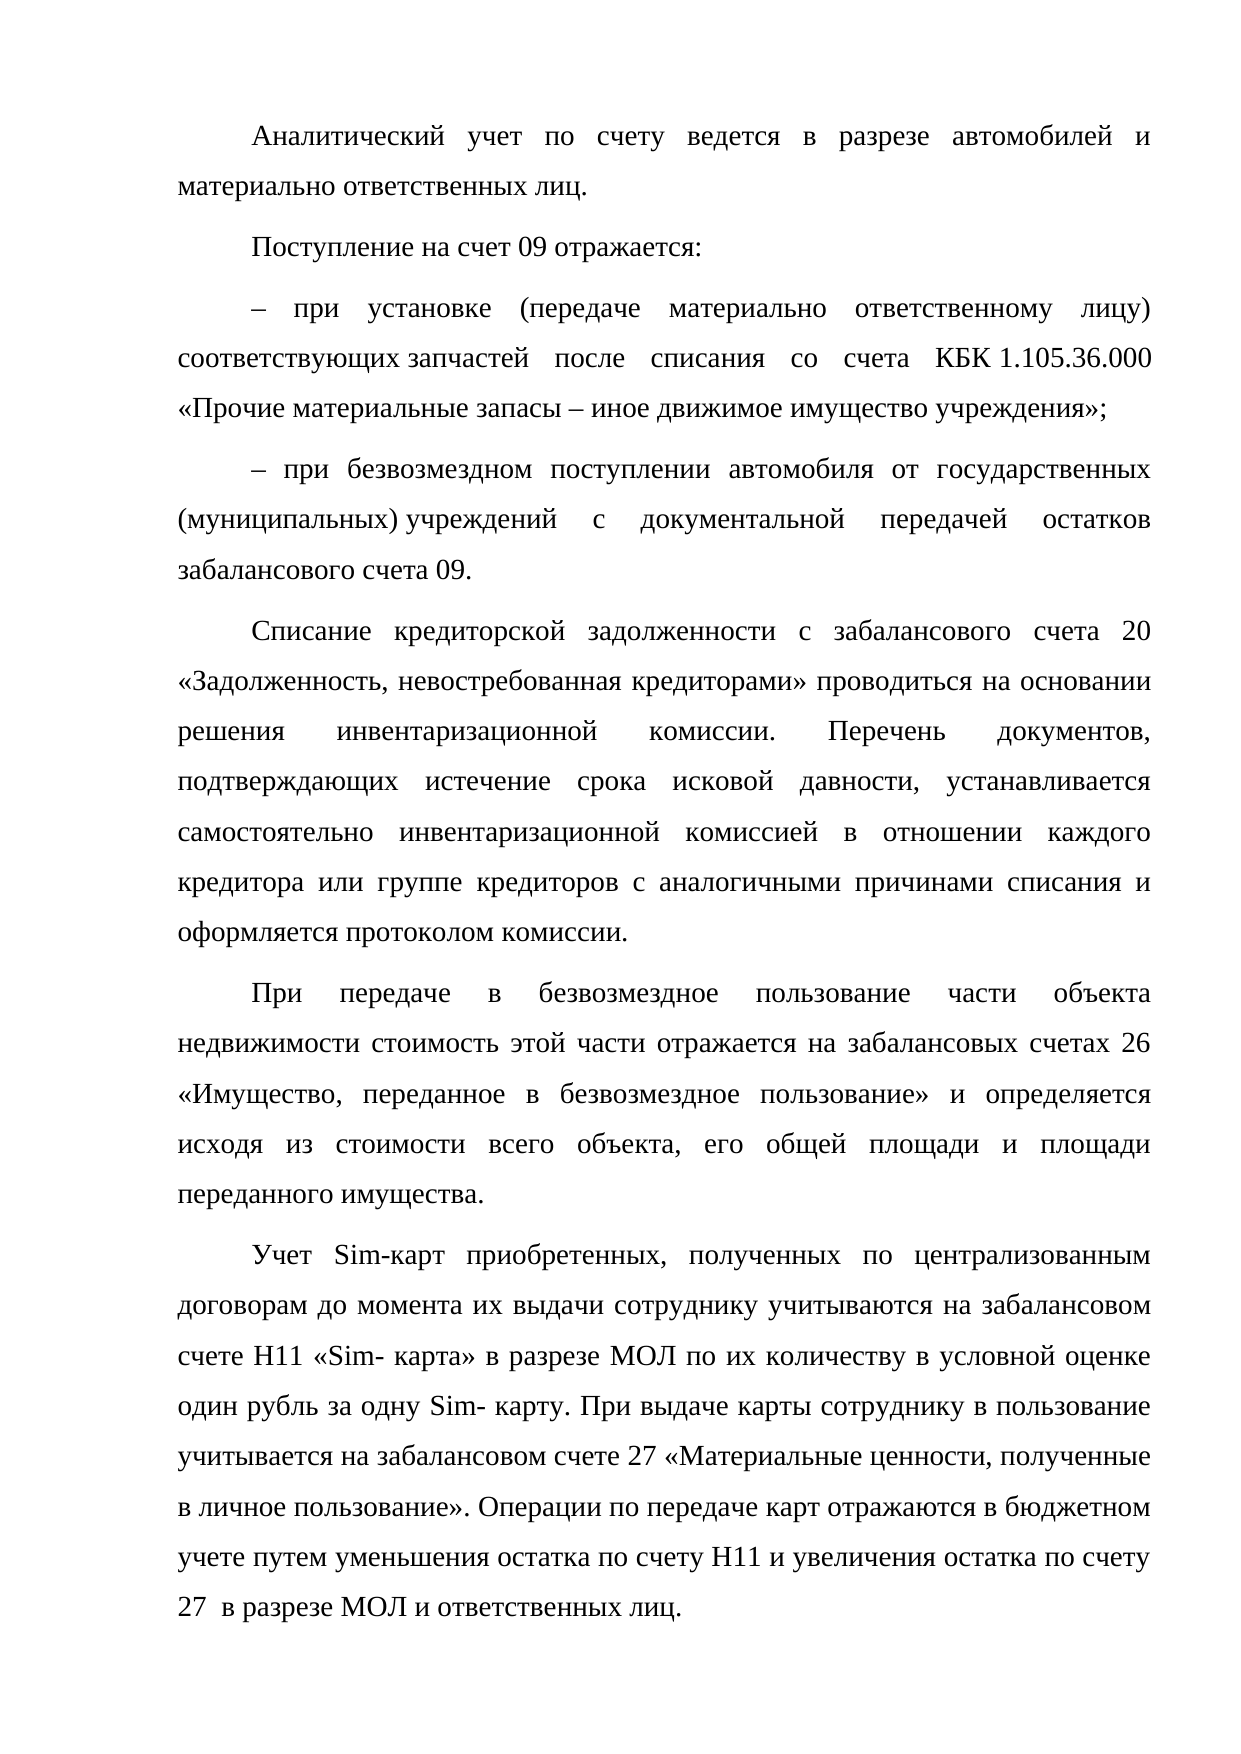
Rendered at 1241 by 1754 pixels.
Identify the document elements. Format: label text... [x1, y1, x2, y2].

list При передаче в безвозмездное пользование части объекта недвижимости стоимость этой части отражается на забалансовых счетах 26 «Имущество, переданное в безвозмездное пользование» и определяется исходя из стоимости всего объекта, его общей площади и площади переданного имущества. [177, 975, 1152, 1210]
list Списание кредиторской задолженности с забалансового счета 20 «Задолженность, невостребованная кредиторами» проводиться на основании решения инвентаризационной комиссии. Перечень документов, подтверждающих истечение срока исковой давности, устанавливается самостоятельно инвентаризационной комиссией в отношении каждого кредитора или группе кредиторов с аналогичными причинами списания и оформляется протоколом комиссии. [177, 613, 1152, 948]
list Аналитический учет по счету ведется в разрезе автомобилей и материально ответственных лиц. [177, 118, 1152, 202]
list Учет Sim-карт приобретенных, полученных по централизованным договорам до момента их выдачи сотруднику учитываются на забалансовом счете Н11 «Sim- карта» в разрезе МОЛ по их количеству в условной оценке один рубль за одну Sim- карту. При выдаче карты сотруднику в пользование учитывается на забалансовом счете 27 «Материальные ценности, полученные в личное пользование». Операции по передаче карт отражаются в бюджетном учете путем уменьшения остатка по счету Н11 и увеличения остатка по счету 27 в разрезе МОЛ и ответственных лиц. [177, 1237, 1152, 1623]
list Поступление на счет 09 отражается: [177, 229, 1152, 263]
list – при установке (передаче материально ответственному лицу) соответствующих запчастей после списания со счета КБК 1.105.36.000 «Прочие материальные запасы – иное движимое имущество учреждения»; [177, 290, 1152, 424]
list – при безвозмездном поступлении автомобиля от государственных (муниципальных) учреждений с документальной передачей остатков забалансового счета 09. [177, 451, 1152, 585]
